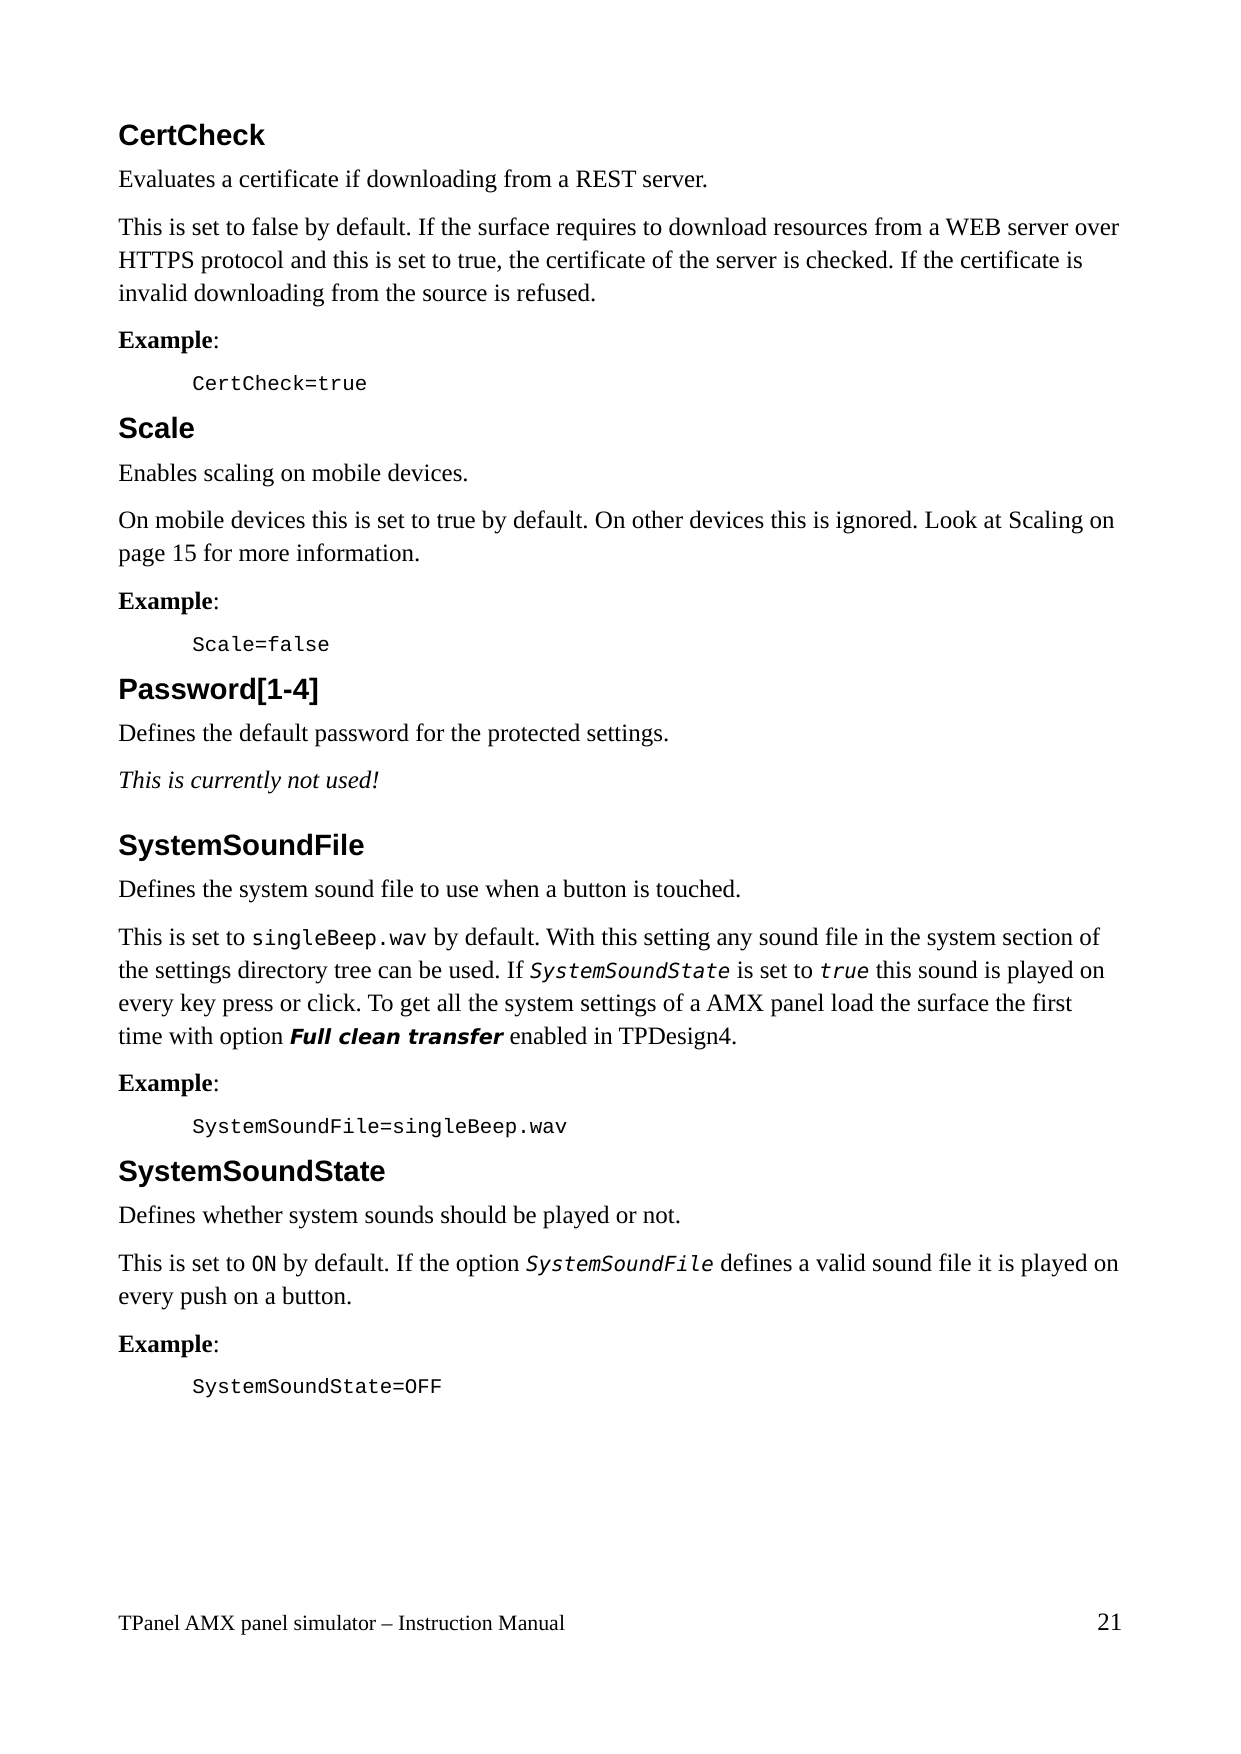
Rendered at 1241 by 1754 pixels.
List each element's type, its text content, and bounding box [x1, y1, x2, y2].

text CertCheck=true [118, 373, 1122, 397]
subtitle SystemSoundState [118, 1154, 1122, 1188]
text Example: [118, 586, 1122, 615]
text Defines the default password for the protected settings. [118, 718, 1122, 747]
text Enables scaling on mobile devices. [118, 458, 1122, 486]
text SystemSoundFile=singleBeep.wav [118, 1116, 1122, 1139]
subtitle SystemSoundFile [118, 828, 1122, 862]
subtitle Scale [118, 411, 1122, 445]
text Example: [118, 1068, 1122, 1097]
text On mobile devices this is set to true by default. On other devices this is ignored. Look at Scaling on page 15 for more information. [118, 505, 1122, 567]
text This is set to false by default. If the surface requires to download resources from a WEB server over HTTPS protocol and this is set to true, the certificate of the server is checked. If the certificate is invalid downloading from the source is refused. [118, 212, 1122, 307]
subtitle Password[1-4] [118, 672, 1122, 706]
text Example: [118, 1329, 1122, 1357]
text This is currently not used! [118, 766, 1122, 794]
text Defines whether system sounds should be played or not. [118, 1200, 1122, 1229]
text Example: [118, 326, 1122, 354]
text Evaluates a certificate if downloading from a REST server. [118, 164, 1122, 193]
text SystemSoundState=OFF [118, 1376, 1122, 1400]
text Scale=false [118, 633, 1122, 657]
text Defines the system sound file to use when a button is touched. [118, 874, 1122, 903]
subtitle CertCheck [118, 118, 1122, 152]
text This is set to singleBeep.wav by default. With this setting any sound file in the system section of the settings directory tree can be used. If SystemSoundState is set to true this sound is played on every key press or click. To get all the system settings of a AMX panel load the surface the first time with option Full clean transfer enabled in TPDesign4. [118, 922, 1122, 1049]
text This is set to ON by default. If the option SystemSoundFile defines a valid sound file it is played on every push on a button. [118, 1248, 1122, 1310]
